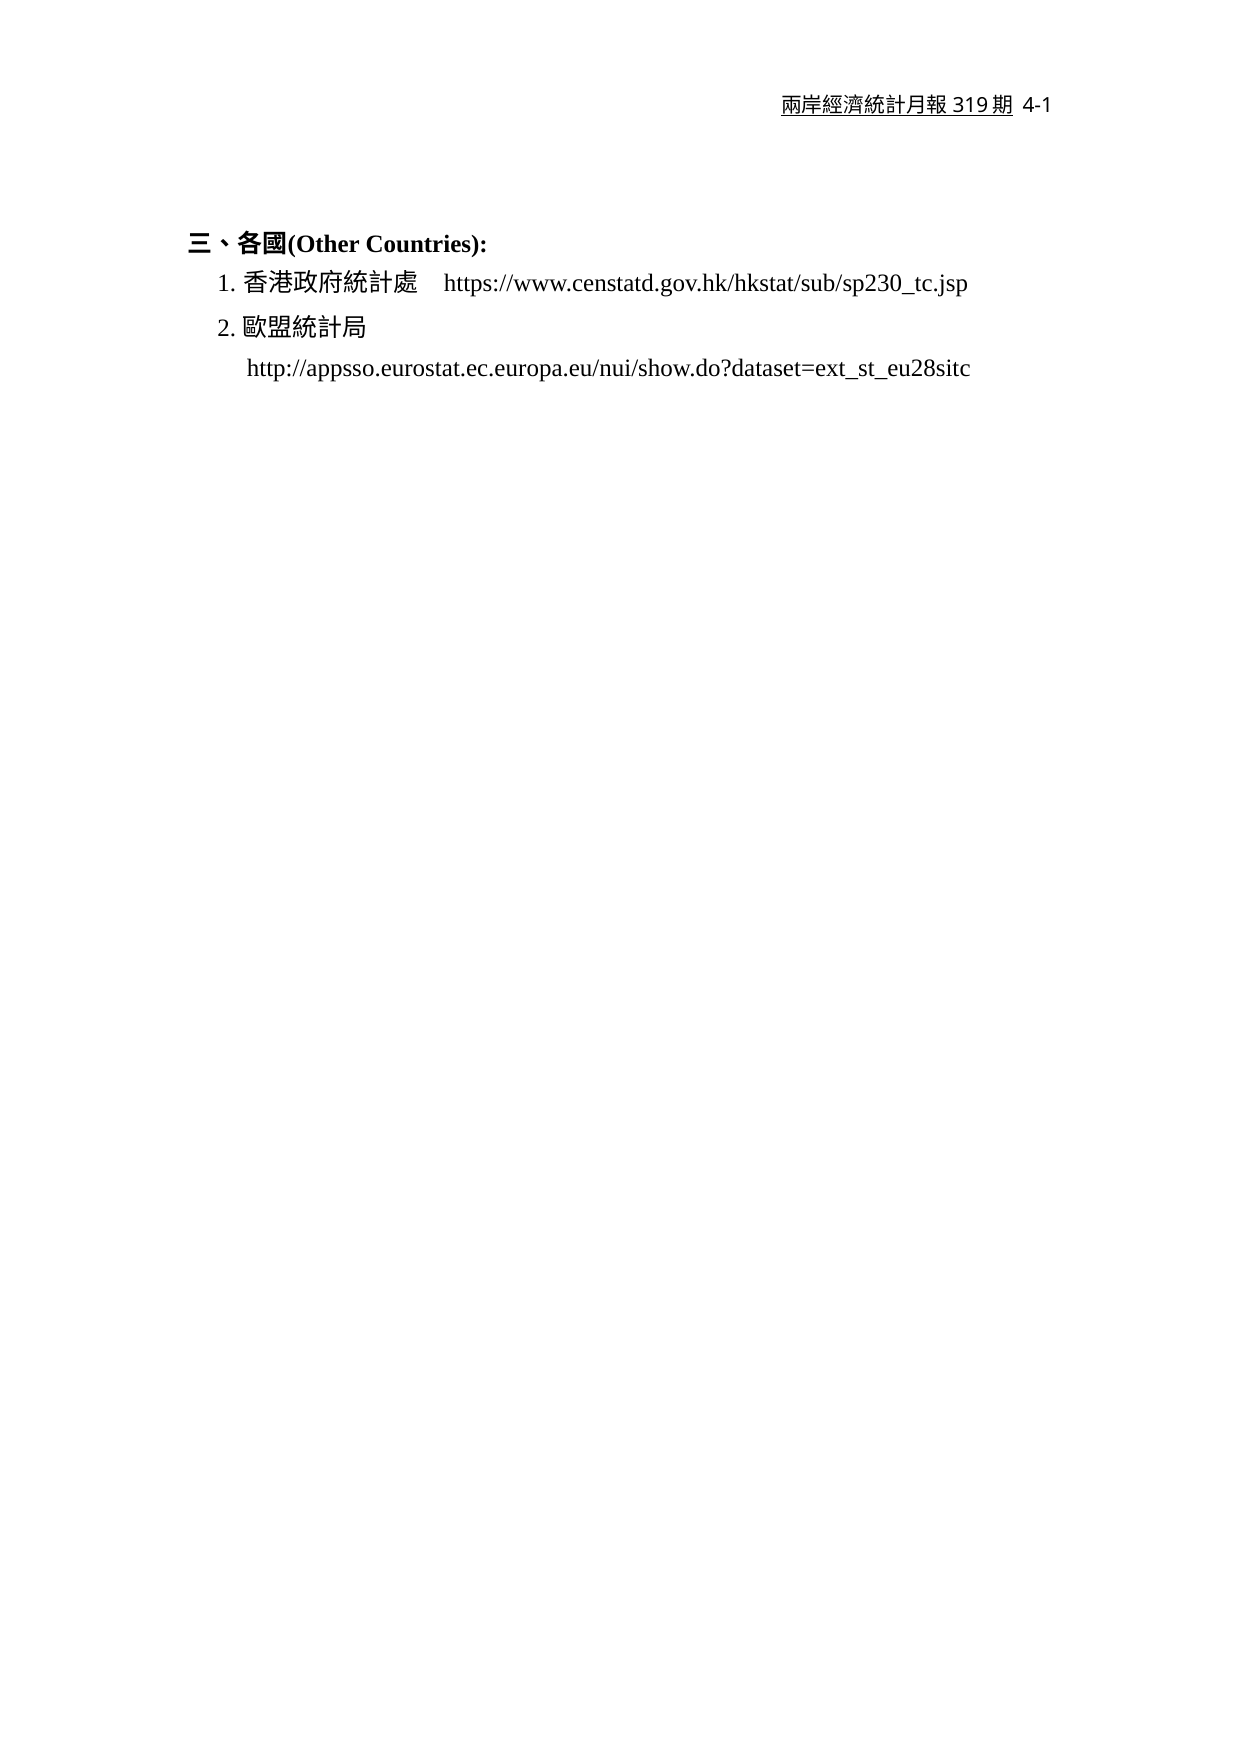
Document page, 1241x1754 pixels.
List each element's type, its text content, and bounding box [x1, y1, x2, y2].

text 2. 歐盟統計局 [187, 308, 1053, 344]
text 三、各國(Other Countries): [187, 200, 1053, 263]
text http://appsso.eurostat.ec.europa.eu/nui/show.do?dataset=ext_st_eu28sitc [187, 353, 1053, 382]
text 1. 香港政府統計處 https://www.censtatd.gov.hk/hkstat/sub/sp230_tc.jsp [187, 263, 1053, 299]
